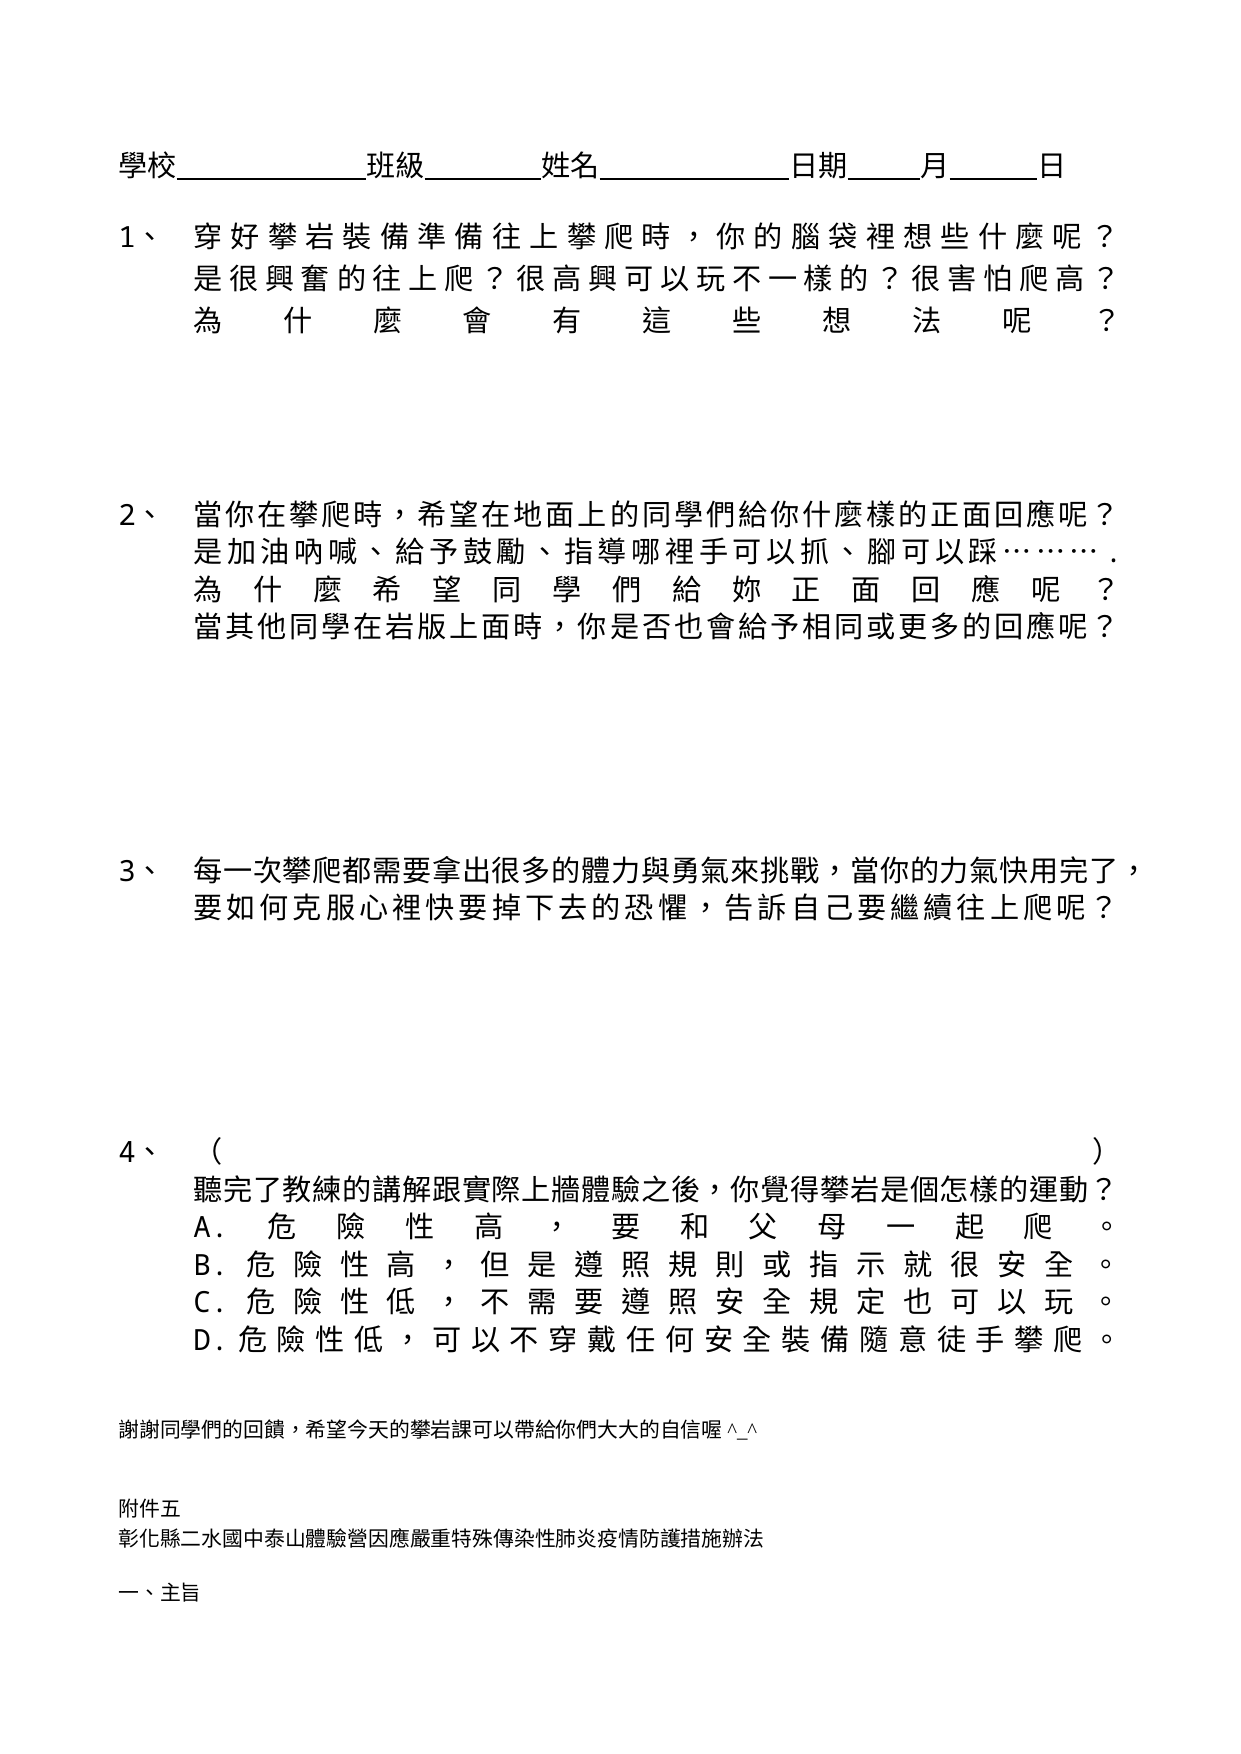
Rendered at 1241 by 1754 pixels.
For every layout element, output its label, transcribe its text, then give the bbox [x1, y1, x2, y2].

text 一、主旨 [118, 1576, 1122, 1607]
list （ ） 聽完了教練的講解跟實際上牆體驗之後，你覺得攀岩是個怎樣的運動？ A.危險性高，要和父母一起爬。 B.危險性高，但是遵照規則或指示就很安全。 C.危險性低，不需要遵照安全規定也可以玩。 D.危險性低，可以不穿戴任何安全裝備隨意徒手攀爬。 [118, 1132, 1122, 1395]
text 學校 班級 姓名 日期 月 日 [118, 142, 1122, 213]
text 謝謝同學們的回饋，希望今天的攀岩課可以帶給你們大大的自信喔 ^_^ [118, 1414, 1122, 1444]
list 當你在攀爬時，希望在地面上的同學們給你什麼樣的正面回應呢？ 是加油吶喊、給予鼓勵、指導哪裡手可以抓、腳可以踩………. 為什麼希望同學們給妳正面回應呢？ 當其他同學在岩版上面時，你是否也會給予相同或更多的回應呢？ [118, 495, 1122, 832]
list 每一次攀爬都需要拿出很多的體力與勇氣來挑戰，當你的力氣快用完了， 要如何克服心裡快要掉下去的恐懼，告訴自己要繼續往上爬呢？ [118, 851, 1122, 1114]
list 穿好攀岩裝備準備往上攀爬時，你的腦袋裡想些什麼呢？ 是很興奮的往上爬？很高興可以玩不一樣的？很害怕爬高？ 為什麼會有這些想法呢？ [118, 213, 1122, 495]
text [118, 118, 1122, 142]
text 彰化縣二水國中泰山體驗營因應嚴重特殊傳染性肺炎疫情防護措施辦法 [118, 1522, 1122, 1552]
text 附件五 [118, 1492, 1122, 1522]
